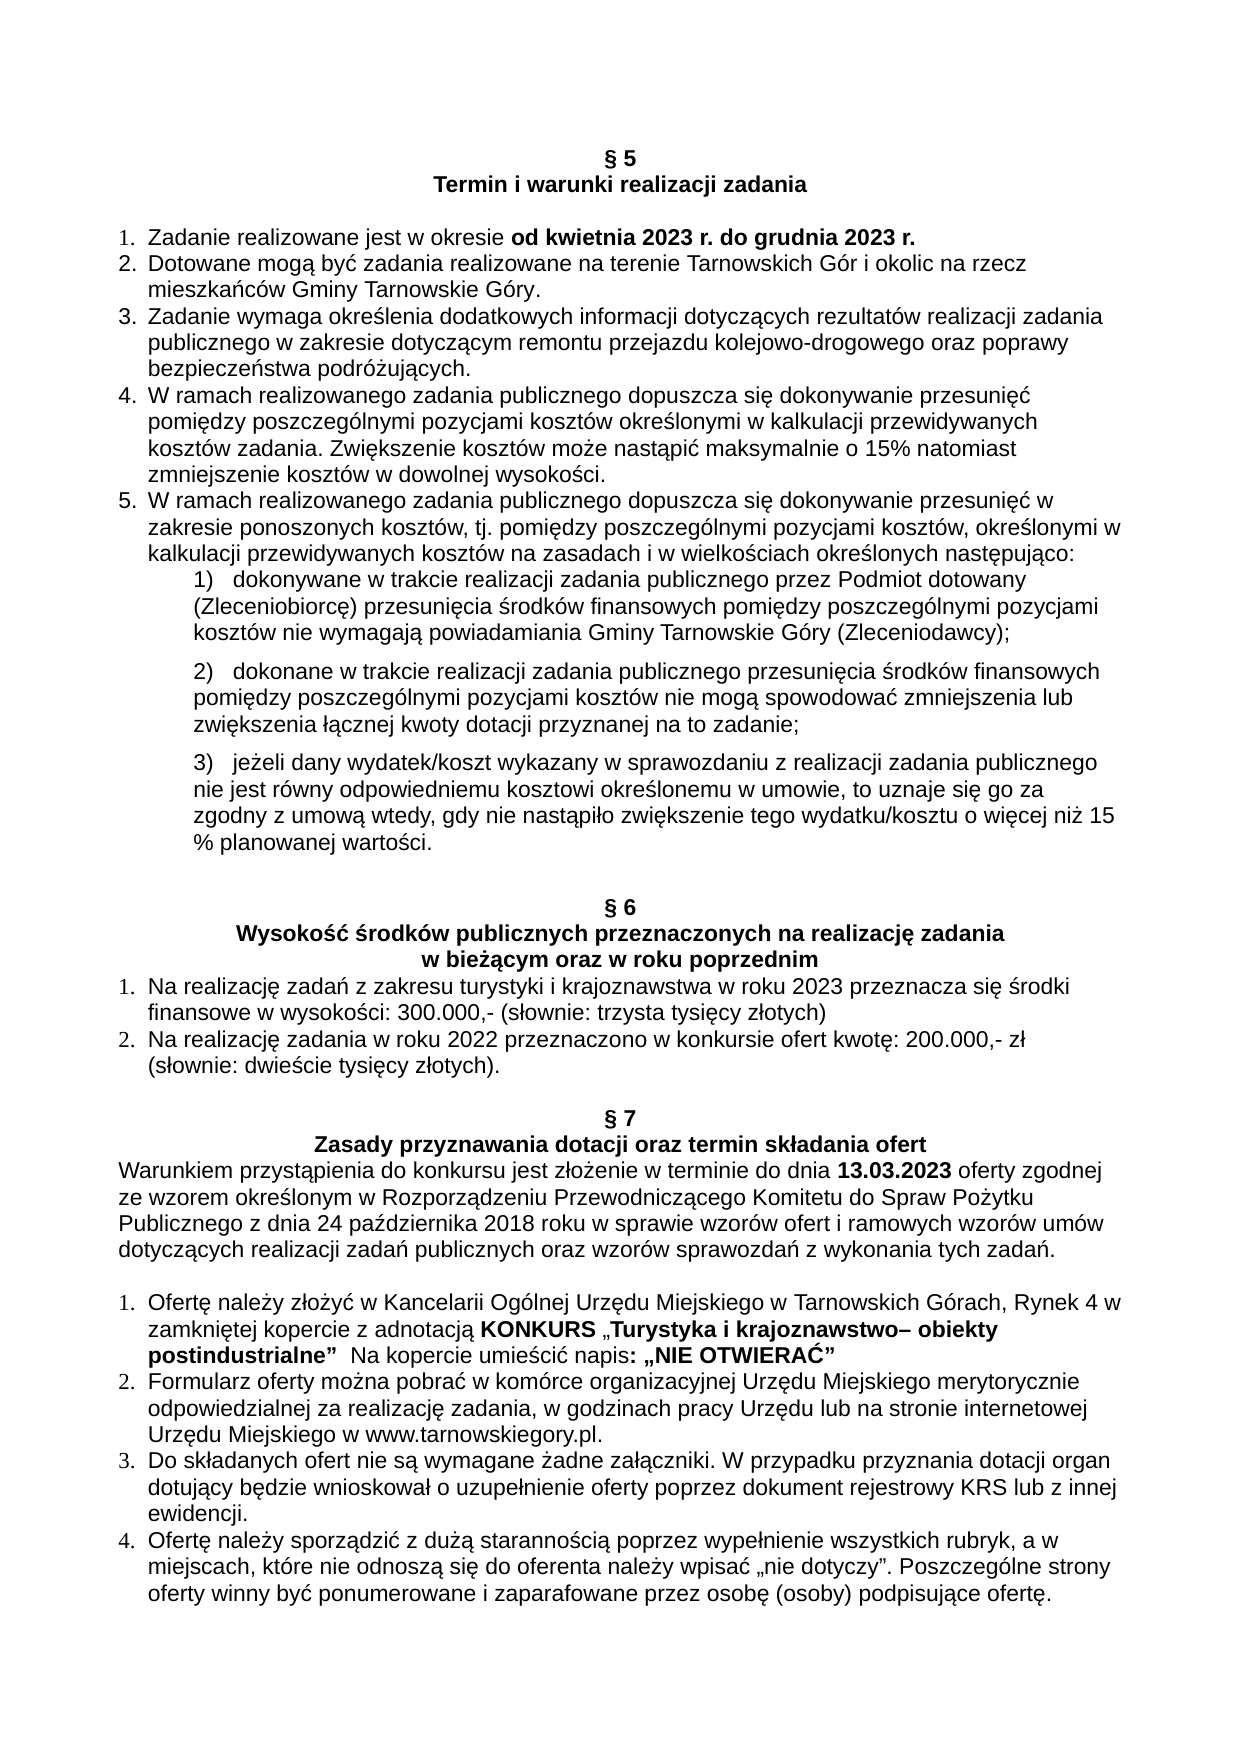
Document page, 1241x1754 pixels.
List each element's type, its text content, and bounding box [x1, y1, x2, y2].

list Na realizację zadań z zakresu turystyki i krajoznawstwa w roku 2023 przeznacza się środki finansowe w wysokości: 300.000,- (słownie: trzysta tysięcy złotych) [118, 973, 1122, 1026]
text Wysokość środków publicznych przeznaczonych na realizację zadania [118, 920, 1122, 946]
text Warunkiem przystąpienia do konkursu jest złożenie w terminie do dnia 13.03.2023 oferty zgodnej ze wzorem określonym w Rozporządzeniu Przewodniczącego Komitetu do Spraw Pożytku Publicznego z dnia 24 października 2018 roku w sprawie wzorów ofert i ramowych wzorów umów dotyczących realizacji zadań publicznych oraz wzorów sprawozdań z wykonania tych zadań. [118, 1157, 1122, 1263]
list Do składanych ofert nie są wymagane żadne załączniki. W przypadku przyznania dotacji organ dotujący będzie wnioskował o uzupełnienie oferty poprzez dokument rejestrowy KRS lub z innej ewidencji. [118, 1447, 1122, 1527]
list Na realizację zadania w roku 2022 przeznaczono w konkursie ofert kwotę: 200.000,- zł (słownie: dwieście tysięcy złotych). [118, 1026, 1122, 1078]
text w bieżącym oraz w roku poprzednim [118, 946, 1122, 973]
text § 6 [118, 894, 1122, 920]
list W ramach realizowanego zadania publicznego dopuszcza się dokonywanie przesunięć pomiędzy poszczególnymi pozycjami kosztów określonymi w kalkulacji przewidywanych kosztów zadania. Zwiększenie kosztów może nastąpić maksymalnie o 15% natomiast zmniejszenie kosztów w dowolnej wysokości. [118, 382, 1122, 487]
list W ramach realizowanego zadania publicznego dopuszcza się dokonywanie przesunięć w zakresie ponoszonych kosztów, tj. pomiędzy poszczególnymi pozycjami kosztów, określonymi w kalkulacji przewidywanych kosztów na zasadach i w wielkościach określonych następująco: [118, 487, 1122, 566]
text § 5 [118, 144, 1122, 171]
list Ofertę należy sporządzić z dużą starannością poprzez wypełnienie wszystkich rubryk, a w miejscach, które nie odnoszą się do oferenta należy wpisać „nie dotyczy”. Poszczególne strony oferty winny być ponumerowane i zaparafowane przez osobę (osoby) podpisujące ofertę. [118, 1527, 1122, 1606]
text Zasady przyznawania dotacji oraz termin składania ofert [118, 1131, 1122, 1157]
list Formularz oferty można pobrać w komórce organizacyjnej Urzędu Miejskiego merytorycznie odpowiedzialnej za realizację zadania, w godzinach pracy Urzędu lub na stronie internetowej Urzędu Miejskiego w www.tarnowskiegory.pl. [118, 1368, 1122, 1447]
text Termin i warunki realizacji zadania [118, 171, 1122, 197]
list Zadanie wymaga określenia dodatkowych informacji dotyczących rezultatów realizacji zadania publicznego w zakresie dotyczącym remontu przejazdu kolejowo-drogowego oraz poprawy bezpieczeństwa podróżujących. [118, 303, 1122, 382]
text § 7 [118, 1105, 1122, 1131]
list 3) jeżeli dany wydatek/koszt wykazany w sprawozdaniu z realizacji zadania publicznego nie jest równy odpowiedniemu kosztowi określonemu w umowie, to uznaje się go za zgodny z umową wtedy, gdy nie nastąpiło zwiększenie tego wydatku/kosztu o więcej niż 15 % planowanej wartości. [156, 749, 1122, 855]
list Dotowane mogą być zadania realizowane na terenie Tarnowskich Gór i okolic na rzecz mieszkańców Gminy Tarnowskie Góry. [118, 250, 1122, 303]
list 1) dokonywane w trakcie realizacji zadania publicznego przez Podmiot dotowany (Zleceniobiorcę) przesunięcia środków finansowych pomiędzy poszczególnymi pozycjami kosztów nie wymagają powiadamiania Gminy Tarnowskie Góry (Zleceniodawcy); [156, 566, 1122, 645]
list 2) dokonane w trakcie realizacji zadania publicznego przesunięcia środków finansowych pomiędzy poszczególnymi pozycjami kosztów nie mogą spowodować zmniejszenia lub zwiększenia łącznej kwoty dotacji przyznanej na to zadanie; [156, 658, 1122, 737]
list Zadanie realizowane jest w okresie od kwietnia 2023 r. do grudnia 2023 r. [118, 223, 1122, 250]
list Ofertę należy złożyć w Kancelarii Ogólnej Urzędu Miejskiego w Tarnowskich Górach, Rynek 4 w zamkniętej kopercie z adnotacją KONKURS „Turystyka i krajoznawstwo– obiekty postindustrialne” Na kopercie umieścić napis: „NIE OTWIERAĆ” [118, 1289, 1122, 1368]
